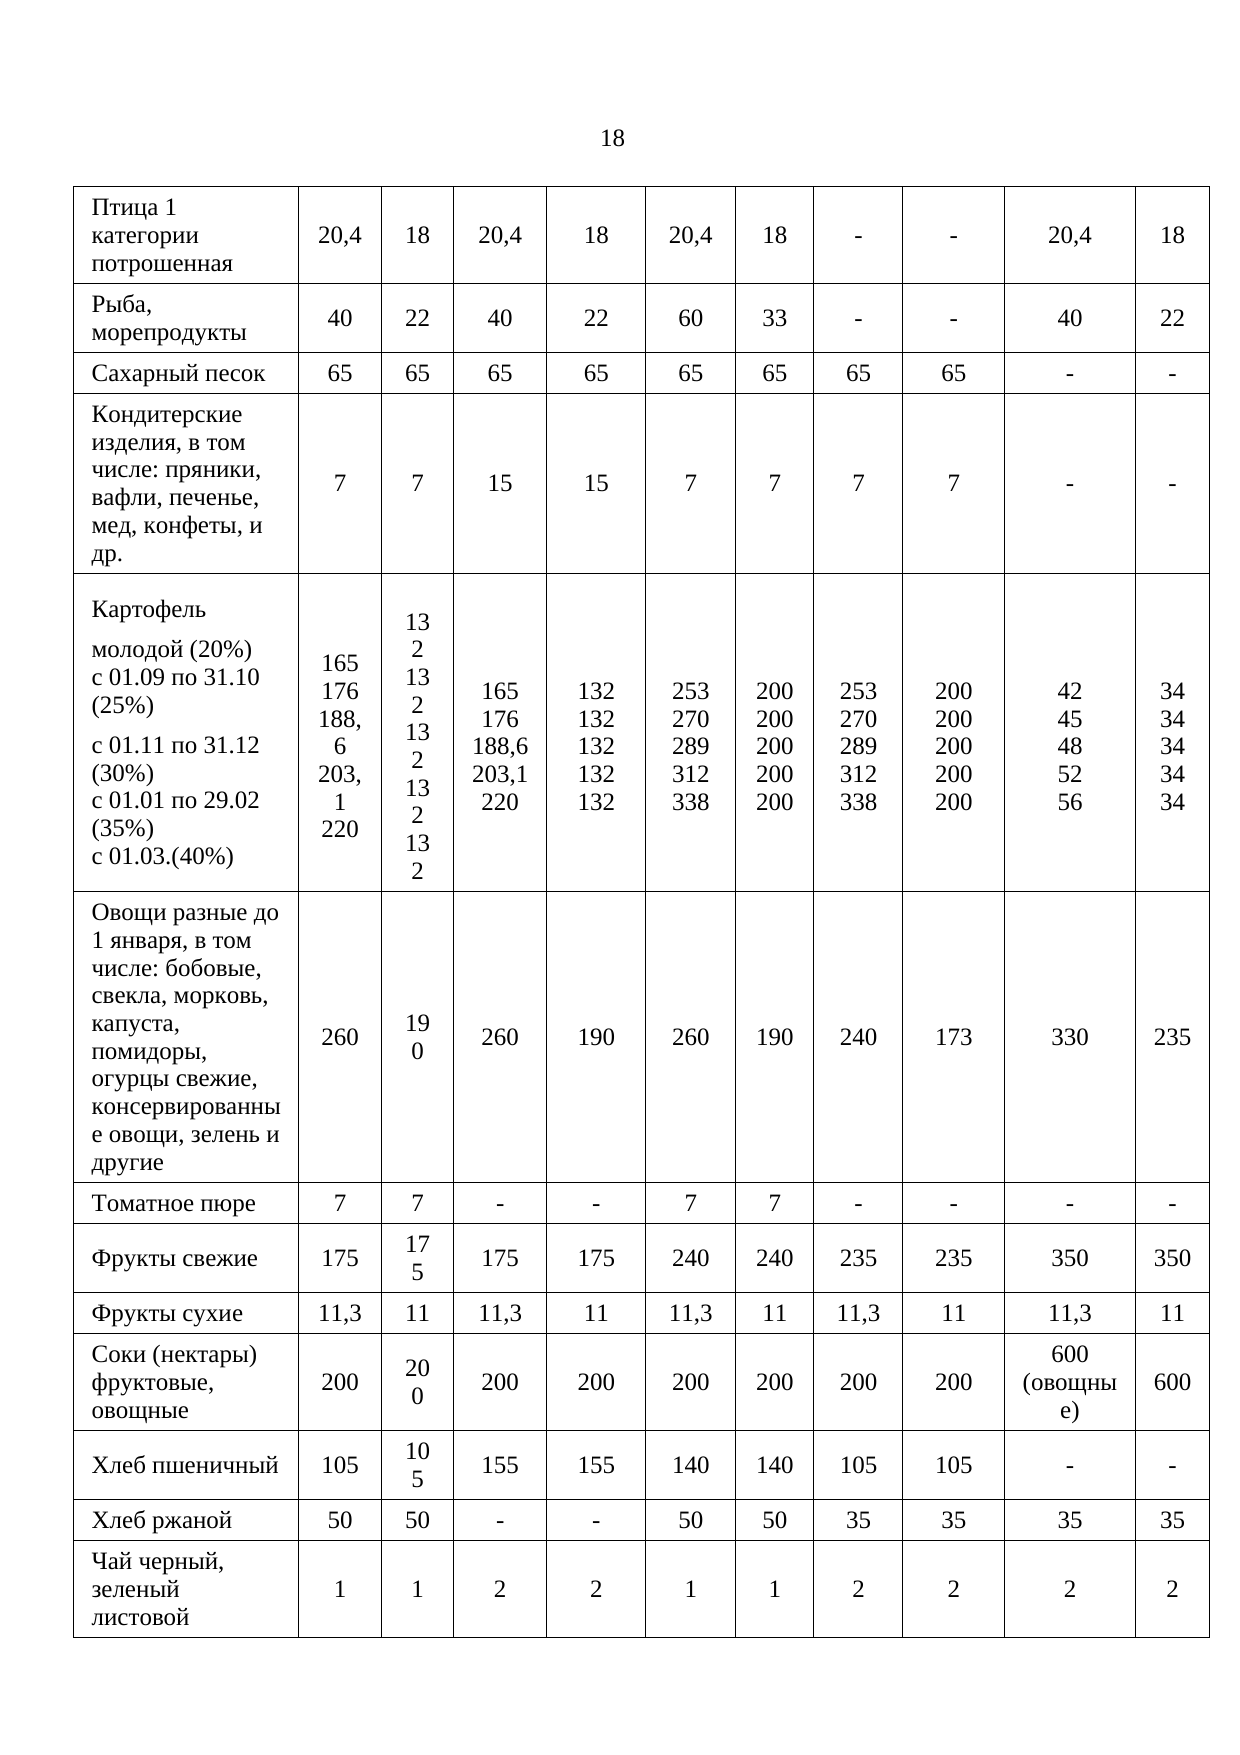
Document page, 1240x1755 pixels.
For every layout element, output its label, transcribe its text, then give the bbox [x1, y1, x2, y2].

table_cell 200 [736, 1334, 813, 1430]
table_cell 11 [547, 1293, 645, 1333]
table_cell 175 [299, 1224, 381, 1292]
table_cell 18 [382, 187, 453, 283]
table_cell 140 [646, 1431, 735, 1499]
table_cell 20,4 [454, 187, 546, 283]
table_cell - [814, 1183, 902, 1223]
table_cell 175 [382, 1224, 453, 1292]
table_cell 350 [1136, 1224, 1209, 1292]
table_cell 7 [736, 1183, 813, 1223]
table_cell 1 [736, 1541, 813, 1637]
table_cell 35 [814, 1500, 902, 1540]
table_cell 65 [814, 353, 902, 393]
table_cell 18 [547, 187, 645, 283]
table_cell 1 [382, 1541, 453, 1637]
table_cell 1 [646, 1541, 735, 1637]
table_cell 200 [547, 1334, 645, 1430]
table_cell - [1005, 1431, 1135, 1499]
table_cell 253 270 289 312 338 [646, 574, 735, 891]
table_cell 200 [814, 1334, 902, 1430]
table_cell 7 [299, 1183, 381, 1223]
table_cell 140 [736, 1431, 813, 1499]
table_cell 65 [299, 353, 381, 393]
table_cell 105 [814, 1431, 902, 1499]
table_cell 18 [736, 187, 813, 283]
table_cell - [1136, 1183, 1209, 1223]
table_cell 200 [646, 1334, 735, 1430]
table_cell 253 270 289 312 338 [814, 574, 902, 891]
table_cell 2 [547, 1541, 645, 1637]
table_cell 11,3 [646, 1293, 735, 1333]
table_cell 7 [646, 1183, 735, 1223]
table_cell 35 [1005, 1500, 1135, 1540]
table_cell 15 [547, 394, 645, 573]
table_cell 155 [454, 1431, 546, 1499]
table_cell 240 [736, 1224, 813, 1292]
table_cell 20,4 [1005, 187, 1135, 283]
table_cell 7 [736, 394, 813, 573]
table_cell - [903, 1183, 1004, 1223]
table_cell 105 [903, 1431, 1004, 1499]
table_cell 2 [1136, 1541, 1209, 1637]
table_cell 22 [1136, 284, 1209, 352]
table_cell 260 [646, 892, 735, 1182]
table_cell Чай черный, зеленый листовой [74, 1541, 298, 1637]
table_cell 35 [903, 1500, 1004, 1540]
table_cell Картофель молодой (20%) с 01.09 по 31.10 (25%) с 01.11 по 31.12 (30%) с 01.01 по 29.02 (35%) с 01.03.(40%) [74, 574, 298, 891]
table_cell 7 [382, 394, 453, 573]
table_cell 7 [814, 394, 902, 573]
table_cell 50 [736, 1500, 813, 1540]
table_cell - [814, 284, 902, 352]
table_cell 22 [382, 284, 453, 352]
table_cell - [1005, 353, 1135, 393]
table_cell 175 [547, 1224, 645, 1292]
table_cell 2 [1005, 1541, 1135, 1637]
table_cell 190 [382, 892, 453, 1182]
table_cell 7 [646, 394, 735, 573]
table_cell 240 [814, 892, 902, 1182]
table_cell 11,3 [454, 1293, 546, 1333]
table_cell - [903, 187, 1004, 283]
table_cell 65 [736, 353, 813, 393]
table_cell 600 [1136, 1334, 1209, 1430]
table_cell 190 [547, 892, 645, 1182]
table_cell 65 [903, 353, 1004, 393]
table_cell - [547, 1183, 645, 1223]
table_cell 235 [903, 1224, 1004, 1292]
table_cell 60 [646, 284, 735, 352]
table_cell 200 [903, 1334, 1004, 1430]
table_cell Кондитерские изделия, в том числе: пряники, вафли, печенье, мед, конфеты, и др. [74, 394, 298, 573]
table_cell Рыба, морепродукты [74, 284, 298, 352]
table_cell 50 [299, 1500, 381, 1540]
table_cell 65 [454, 353, 546, 393]
table_cell - [1005, 1183, 1135, 1223]
table_cell 1 [299, 1541, 381, 1637]
table_cell 175 [454, 1224, 546, 1292]
table_cell 2 [454, 1541, 546, 1637]
table_cell 165 176 188,6 203,1 220 [454, 574, 546, 891]
table_cell 11,3 [1005, 1293, 1135, 1333]
table_cell - [1136, 1431, 1209, 1499]
table_cell 132 132 132 132 132 [382, 574, 453, 891]
table_cell Хлеб ржаной [74, 1500, 298, 1540]
table_cell 240 [646, 1224, 735, 1292]
table_cell 15 [454, 394, 546, 573]
table_cell Томатное пюре [74, 1183, 298, 1223]
table_cell 200 200 200 200 200 [903, 574, 1004, 891]
table_cell 11,3 [814, 1293, 902, 1333]
table_cell 173 [903, 892, 1004, 1182]
table_cell Фрукты свежие [74, 1224, 298, 1292]
table_cell 50 [646, 1500, 735, 1540]
table_cell 7 [299, 394, 381, 573]
table_cell 11 [736, 1293, 813, 1333]
table_cell - [454, 1183, 546, 1223]
table_cell 33 [736, 284, 813, 352]
table_cell 2 [903, 1541, 1004, 1637]
table_cell - [1005, 394, 1135, 573]
table_cell Овощи разные до 1 января, в том числе: бобовые, свекла, морковь, капуста, помидоры, огурцы свежие, консервированные овощи, зелень и другие [74, 892, 298, 1182]
table_cell 35 [1136, 1500, 1209, 1540]
table_cell 600 (овощные) [1005, 1334, 1135, 1430]
table_cell 260 [299, 892, 381, 1182]
table_cell 11 [903, 1293, 1004, 1333]
table_cell - [1136, 353, 1209, 393]
table_cell 40 [299, 284, 381, 352]
table_cell - [547, 1500, 645, 1540]
table_cell 11,3 [299, 1293, 381, 1333]
table_cell 235 [1136, 892, 1209, 1182]
table_cell 235 [814, 1224, 902, 1292]
table_cell 190 [736, 892, 813, 1182]
table_cell 65 [382, 353, 453, 393]
table_cell 200 [382, 1334, 453, 1430]
table_cell 34 34 34 34 34 [1136, 574, 1209, 891]
table_cell - [454, 1500, 546, 1540]
table_cell 11 [382, 1293, 453, 1333]
table_cell 65 [646, 353, 735, 393]
table_cell 105 [382, 1431, 453, 1499]
table_cell 20,4 [299, 187, 381, 283]
table_cell 50 [382, 1500, 453, 1540]
table_cell Сахарный песок [74, 353, 298, 393]
table_cell 22 [547, 284, 645, 352]
table_cell 7 [903, 394, 1004, 573]
table_cell 65 [547, 353, 645, 393]
table_cell - [903, 284, 1004, 352]
table_cell 7 [382, 1183, 453, 1223]
table_cell 18 [1136, 187, 1209, 283]
table_cell 11 [1136, 1293, 1209, 1333]
table_cell 260 [454, 892, 546, 1182]
table_cell Соки (нектары) фруктовые, овощные [74, 1334, 298, 1430]
table_cell 330 [1005, 892, 1135, 1182]
table_cell 105 [299, 1431, 381, 1499]
table_cell 350 [1005, 1224, 1135, 1292]
table_cell - [1136, 394, 1209, 573]
table_cell 40 [454, 284, 546, 352]
table_cell 165 176 188,6 203,1 220 [299, 574, 381, 891]
table_cell - [814, 187, 902, 283]
table_cell Птица 1 категории потрошенная [74, 187, 298, 283]
table_cell 40 [1005, 284, 1135, 352]
table_cell 42 45 48 52 56 [1005, 574, 1135, 891]
table_cell 20,4 [646, 187, 735, 283]
table_cell 200 [299, 1334, 381, 1430]
table_cell 200 200 200 200 200 [736, 574, 813, 891]
table_cell 2 [814, 1541, 902, 1637]
table_cell 155 [547, 1431, 645, 1499]
table_cell Фрукты сухие [74, 1293, 298, 1333]
table_cell Хлеб пшеничный [74, 1431, 298, 1499]
table_cell 132 132 132 132 132 [547, 574, 645, 891]
table_cell 200 [454, 1334, 546, 1430]
